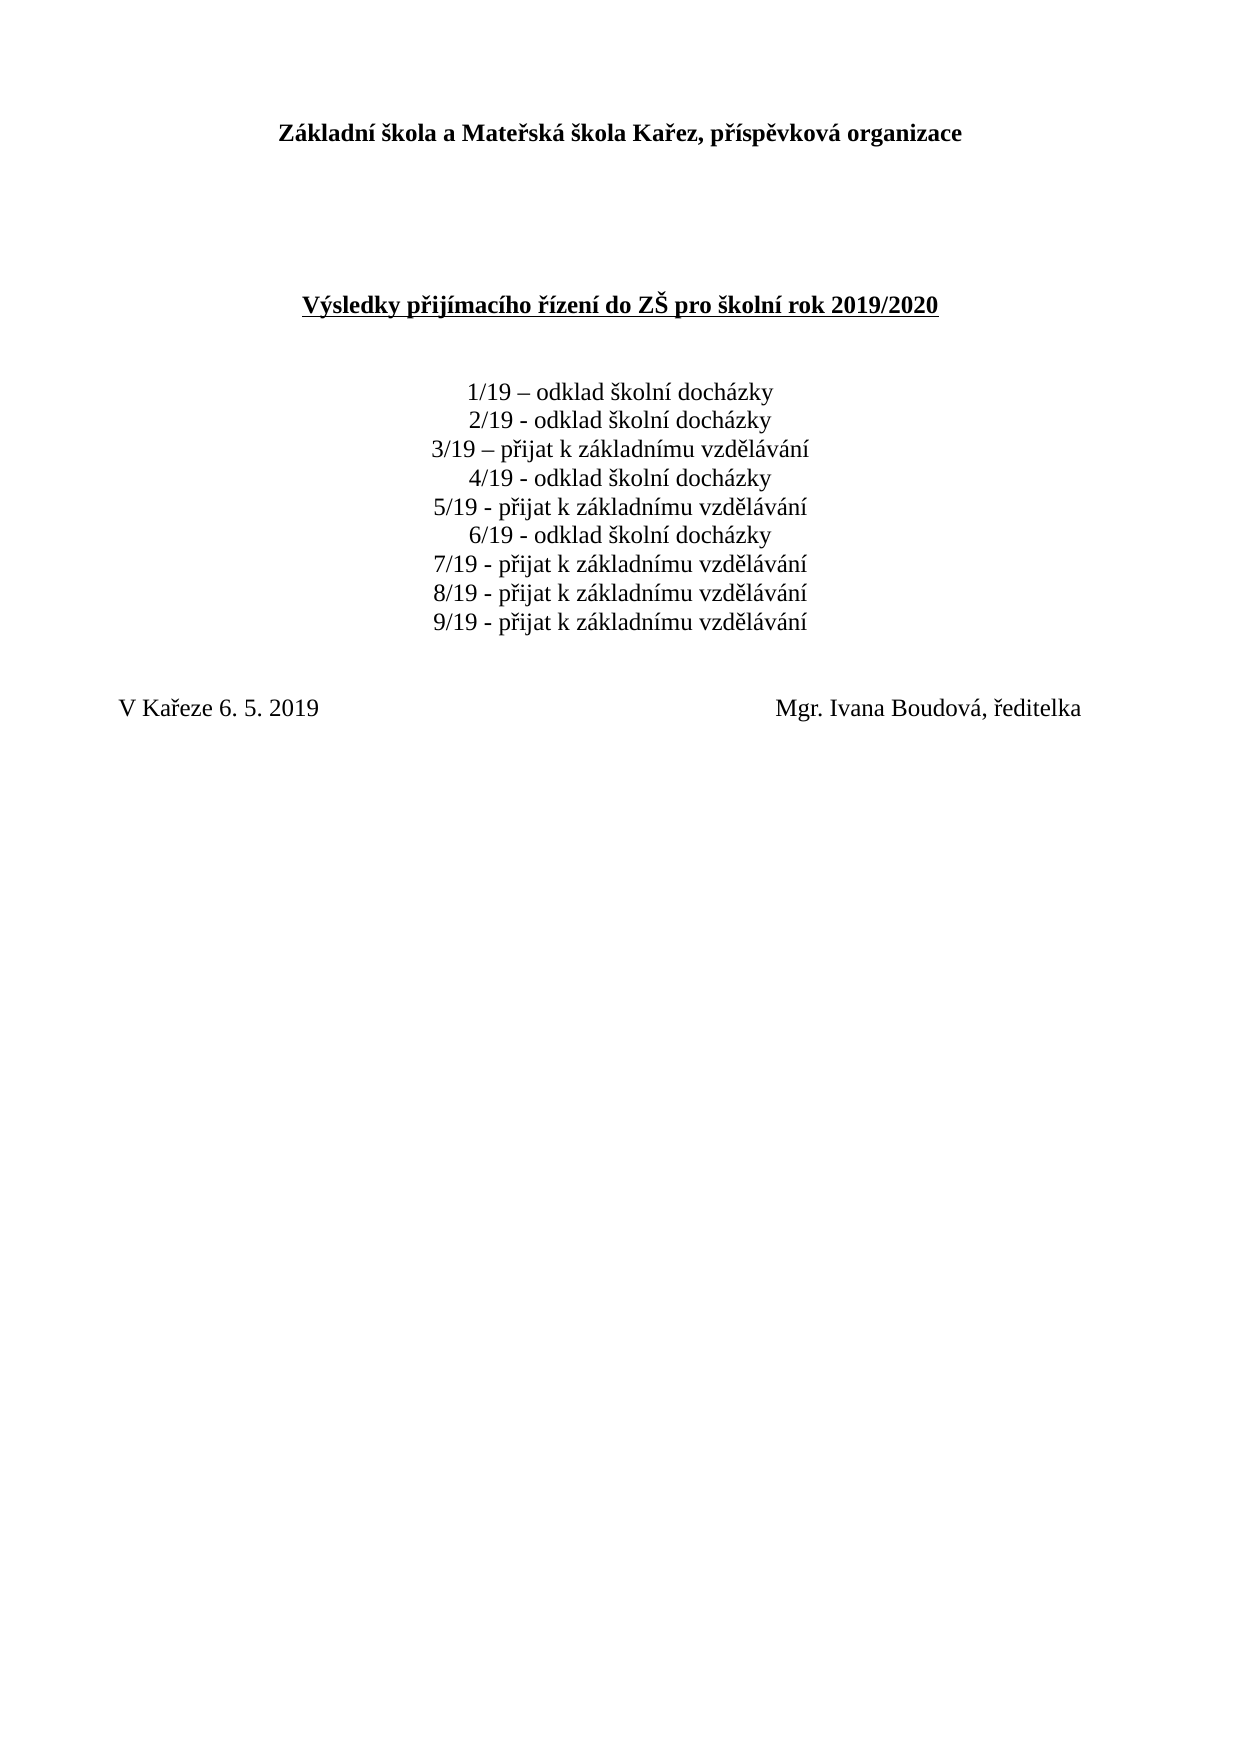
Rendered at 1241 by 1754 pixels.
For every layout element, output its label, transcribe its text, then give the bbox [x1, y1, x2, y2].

text 3/19 – přijat k základnímu vzdělávání [118, 434, 1122, 463]
text V Kařeze 6. 5. 2019 Mgr. Ivana Boudová, ředitelka [118, 693, 1122, 722]
text 1/19 – odklad školní docházky [118, 377, 1122, 406]
text Základní škola a Mateřská škola Kařez, příspěvková organizace [118, 118, 1122, 147]
text Výsledky přijímacího řízení do ZŠ pro školní rok 2019/2020 [118, 291, 1122, 319]
text 2/19 - odklad školní docházky [118, 406, 1122, 434]
text 7/19 - přijat k základnímu vzdělávání [118, 549, 1122, 578]
text 9/19 - přijat k základnímu vzdělávání [118, 607, 1122, 636]
text 4/19 - odklad školní docházky [118, 463, 1122, 492]
text 8/19 - přijat k základnímu vzdělávání [118, 578, 1122, 607]
text 5/19 - přijat k základnímu vzdělávání [118, 492, 1122, 521]
text 6/19 - odklad školní docházky [118, 521, 1122, 549]
